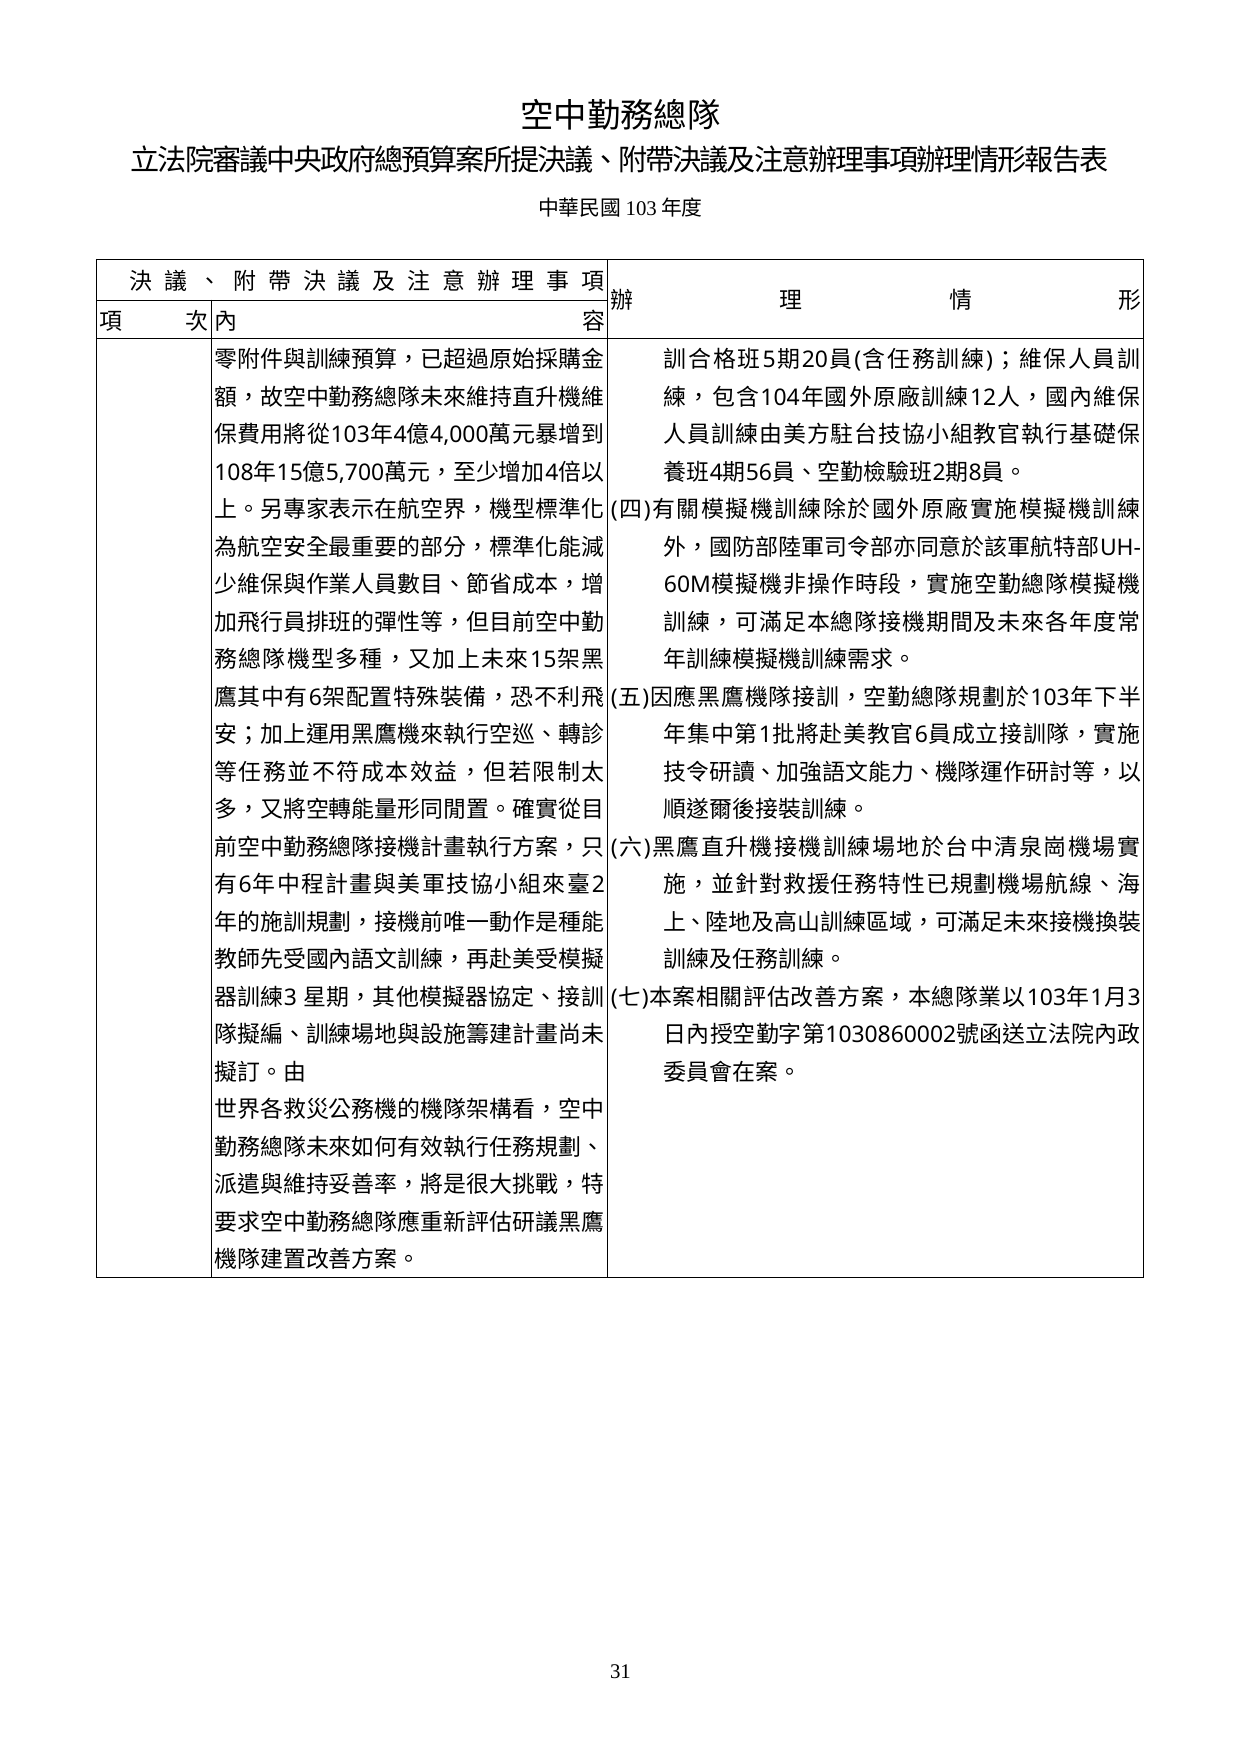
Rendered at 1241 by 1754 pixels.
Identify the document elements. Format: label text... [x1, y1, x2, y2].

table_cell 通案決議部分： 103年度中央政府總預算案，歲入預算編列「釋股收入」380億元，釋股對象不以三大基金（中華郵政公司、勞工保險基金及勞工退休基金）為限，並以長期持有為原則，釋股相關費用併同調整。 查「文康活動費」之編列於法無據，且與業務推廣無關，此時正值政府財政赤字節節攀升，各部門應撙節支出、同舟共濟之際，故將中央政府各機關之「文康活動費」減列20%。 歷年中央政府各機關車輛養護費及辦公器具養護費之編列標準浮動，且依其性質，應可視各機關實際需求編列，而非統一按人頭方式編列；且我國中央政府長期推動「政府機關及學校四省專案計畫」，更應撙節支出，非增列預算。爰刪減中央政府各機關「車輛及辦公器具養護費」9億5,088萬5,000元之5%，計4,754萬4,000元，並要求未來年度「車輛養護費」及「辦公器具養護費」之編列，應據各年度需求，如實編列。 針對103年度中央政府總預算案中，有關各部會及所屬皆編列有「大陸地區旅費」預算，主要是支應派員進行兩岸開會、談判、考察等交流業務；惟鑑於中國對台政策仍堅守「一中原則」立場，其官員來台參加活動皆公開大肆宣傳「一中政策」，更何況是面對我國至中國參與交流的官員，中國欲進行統戰企圖顯已昭然若揭，實不宜編列預算支應與中國太過頻繁之交流，就連國際專家都建議台灣應該要放緩兩岸交流。準此，為使國家政策更加優質化，公務人員本應選擇與更進步、更自由的歐、美國家交流，以參照學習先進國家之優良施政做法，而非讓台灣生存與發展「僅有一條與中國結合之路」；爰針對各部會及所屬編列之「大陸地區旅費」預算，統刪10%。 103年度中央政府總預算案針對各機關及所屬統刪項目如下： 1.大陸地區旅費：統刪10%。 2.車輛及辦公器具養護費：統刪5%。 3.文康活動費：編列標準由每人每年2,500元調降為2,000元。 4.委辦費：除立法院主管、公務人員保障暨培訓委員會、國家文官學院及所屬、警政署及所屬、外交部主管、教育部主管委託辦理、體育署委託研究、法務部主管委託研究、工業局工業技術升級輔導計畫、動植物防疫檢疫局及所屬屠宰衛生檢查、畜禽藥物殘留檢測及檢疫偵測犬業務、勞工委員會危險性機械及設備檢查與管理、衛生福利部長期照顧十年計畫及建置長期照顧服務體系相關預算、食品藥物管理署、文化部主管委託辦理不刪外，其餘統刪10%，其中國史館臺灣文獻館、行政院、主計總處、經濟建設委員會、審計部、內政部、營建署及所屬、入出國及移民署、建築研究所、國防部所屬、財政部、國庫署、國家教育研究院、交通部、中央氣象局 、觀光局及所屬、運輸研究所、公路總局及所屬、科學工業園區管理局及所屬、南部科學工業園區管理局及所屬、中部科學工業園區管理局及所屬、茶業改良場、動植物防疫檢疫局及所屬、農業金融局、勞工安全衛生研究所改以其他項目刪減替代，科目自行調整。 5.一般事務費：除中央研究院、中央選舉委員會及所屬、立法院主管、公務人員保障暨培訓委員會、國家文官學院及所屬、警政署及所屬、外交部主管、體育署、法務部主管、衛生福利部長期照顧十年計畫及建置長期照顧服務體系相關預算、中央健康保險署不刪外，其餘統刪5%，其中經濟建設委員會、審計部、審計部臺北市審計處、審計部臺中市審計處、審計部臺南市審計處、審計部高雄市審計處、營建署及所屬、消防署及所屬、入出國及移民署、空中勤務總隊、國防部主管、財政部、國庫署、賦稅署、高雄國稅局、北區國稅局及所屬、中區國稅局及所屬、南區國稅局及所屬、關務署及所屬、國有財產署及所屬、國家圖書館、國立公共資訊圖書館、國立教育廣播電臺、國際貿易局及所屬、能源局、民用航空局、中央氣象局、觀光局及所屬、運輸研究所、科學工業園區管理局及所屬、南部科學工業園區管理局及所屬、中部科學工業園區管理局及所屬、放射性物料管理局、核能研究所、水土保持局、農業試驗所、林業試驗所、家畜衛生試驗所、農業藥物毒物試驗所、種苗改良繁殖場、衛生福利部、食品藥物管理署、環境檢驗所、海岸巡防署、金融監督管理委員會改以其他項目刪減替代，科目自行調整。 6.軍事裝備設施、房屋建築、設施及機械設備養護費：除中央研究院、中央選舉委員會及所屬、立法院主管、公務人員保障暨培訓委員會、國家文官學院及所屬、警政署及所屬、體育署、法務部主管不刪外，其餘統刪5%，其中行政院、經濟建設委員會、研究發展考核委員會、考選部、監察院、審計部、審計部臺北市審計處、審計部臺中市審計處、審計部臺南市審計處、審計部高雄市審計處、內政部、營建署及所屬、空中勤務總隊、領事事務局、國防部主管、國庫署、賦稅署、臺北國稅局、高雄國稅局、北區國稅局及所屬、中區國稅局及所屬、關務署及所屬、國有財產署及所屬、財政資訊中心、國家圖書館、國立公共資訊圖書館、國立教育廣播電臺、 交通部、民用航空局、中央氣象局、觀光局及所屬、運輸研究所、公路總局及所屬、蒙藏委員會主管、僑務委員會主管、南部科學工業園區管理局及所屬、原子能委員會、放射性物料管理局、農業委員會、水土保持局、林業試驗所、農業藥物毒物試驗所、特有生物研究保育中心、臺南區農業改良場、高雄區農業改良場、疾病管制署、食品藥物管理署、海岸巡防署主管、證券期貨局改以其他項目刪減替代，科目自行調整。 7.國內旅費：除中央研究院、中央選舉委員會及所屬、立法院主管、公務人員保障暨培訓委員會、國家文官學院及所屬、體育署、法務部主管、衛生福利部長期照顧十年計畫及建置長期照顧服務體系相關預算不刪外，其餘統刪5%，其中經濟建設委員會、公共工程委員會、考選部、監察院、審計部、審計部臺北市審計處、審計部臺南市審計處、審計部高雄市審計處、內政部、營建署及所屬、役政署、入出國及移民署、領事事務局、國防部所屬、財政部、國庫署、臺北國稅局、關務署及所屬、國有財產署及所屬、財政資訊中心、國家圖書館、國立公共資訊圖書館、國立教育廣播電臺、交通部、中央氣象局、觀光局及所屬、運輸研究所、公路總局及所屬、科學工業園區管理局及所屬、南部科學工業園區管理局及所屬、中部科學工業園區管理局及所屬、原子能委員會、放射性物料管理局、農業委員會、水土保持局、林業試驗所、農業藥物毒物試驗所、衛生福利部、疾病管制署、食品藥物管理署、環境保護人員訓練所、海岸巡防署、檢查局改以其他項目刪減替代，科目自行調整。 8.國外旅費：除中央研究院、中央選舉委員會及所屬、立法院主管、公務人員保障暨培訓委員會、國家文官學院及所屬、警政署及所屬、外交部主管、體育署、法務部主管、衛生福利部長期照顧十年計畫及建置長期照顧服務體系相關預算、文化部主管不刪外，其餘統刪10%，其中行政院、主計總處、地方行政研習中心、國立故宮博物院、經濟建設委員會、客家委員會及所屬、研究發展考核委員會、檔案管理局、公平交易委員會、考試院、考選部、銓敘部、公務人員退休撫卹基金監理委員會、公務人員退休撫卹基金管理委員會、監察院、審計部、營建署及所屬、中央警察大學、消防署及所屬、役政署、入出國及移民署、空中勤務總隊、國防部所屬、財政部、國庫署、賦稅署、臺北國稅局、北區國稅局及所屬、中區國稅局及所屬、南區國稅局及所屬、關務署及所屬、國有財產署及所屬、財政資訊中心、教育部、國民及學前教育署、青年發展署、國家圖書館、國立公共資訊圖書館、國家教育研究院、標準檢驗局及所屬、中央地質調查所、交通部、民用航空局、中央氣象局、觀光局及所屬、運輸研究所、公路總局及所屬、僑務委員會主管、科學工業園區管理局及所屬、南部科學工業園區管理局及所屬、中部科學工業園區管理局及所屬、原子能委員會、輻射偵測中心、放射性物料管理局、核能研究所、農業委員會、林務局、水土保持局、農業試驗所、林業試驗所、畜產試驗所、家畜衛生試驗所、農業藥物毒物試驗所、種苗改良繁殖場、漁業署及所屬、動植物防疫檢疫局及所屬、農業金融局、農糧署及所屬、職業訓練局及所屬、勞工安全衛生研究所、衛生福利部、疾病管制署、食品藥物管理署、環境保護署、環境檢驗所、環境保護人員訓練所、海岸巡防署、銀行局、臺灣省政府、臺灣省諮議會改以其他項目刪減替代，科目自行調整。 9.出國教育訓練費：除中央研究院、公務人員保障暨培訓委員會、國家文官學院及所屬、警政署及所屬、法務部主管不刪外，其餘統刪10%，其中主計總處、經濟建設委員會、公平交易委員會、審計部、營建署及所屬、中央警察大學、空中勤務總隊、國防部所屬、財政部、關務署及所屬、交通部、中央氣象局、原子能委員會、核能研究所、農業委員會、林務局、水土保持局、農業試驗所、林業試驗所、畜產試驗所、家畜衛生試驗所、農業藥物毒物試驗所、特有生物研究保育中心、種苗改良繁殖場、臺南區農業改良場、高雄區農業改良場、臺東區農業改良場、動植物防疫檢疫局及 所屬、衛生福利部、疾病管制署、食品藥物管理署、環境保護署、環境檢驗所、海岸巡防署、銀行局改以其他項目刪減替代，科目自行調整。 10.設備及投資：除資產作價投資、中央研究院、國立故宮博物院南部院區籌建計畫、中央選舉委員會及所屬、立法院主管、公務人員保障暨培訓委員會、國家文官學院及所屬、警政署及所屬、外交部主管營建工程與交通及運輸設備、體育署、法務部主管、國家科學委員會增撥國家科學技術發展基金、中央健康保險署、文化部主管不刪；教育部主管（不含體育署）統刪4%外，其餘統刪8%，其中經濟建設委員會、檔案管理局、司法院、最高法院、最高行政法院、臺中高等行政法院、高雄高等行政法院、公務員懲戒委員會、智慧財產法院、臺灣高等法院、臺灣高等法院臺中分院、臺 灣高等法院臺南分院、臺灣高等法院高雄分院、臺灣高等法院花蓮分院、臺灣臺北地方法院、臺灣士林地方法院、臺灣新北地方法院、臺灣新竹地方法院、臺灣苗栗地方法院、臺灣臺中地方法院、臺灣南投地方法院、臺灣彰化地方法院、臺灣雲林地方法院、臺灣嘉義地方法院、臺灣臺南地方法院、臺灣高雄地方法院、臺灣屏東地方法院、臺灣臺東地方法院、臺灣花蓮地方法院、臺灣宜蘭地方法院、臺灣基隆地方法院、臺灣澎湖地方法院、臺灣高雄少年及家事法院、福建高等法院金門分院、福建金門地方法院、福建連江地方法院、考選部、審計部臺北市審計處、審計部臺中市審計處、審計部臺南市審計處、審計部高雄市審計處、內政部、營建署及所屬、消防署及所屬、領事事務局、外交及國際事務學院、國防部主管、財政部、國庫署、賦稅署、臺北國稅局、中區國稅局及所屬、國有財產署及所屬、教育部、國民及學前教育署、青年發展署、國家圖書館、國立公共資訊圖書館、國立教育廣播電臺、國家教育研究院、中央氣象局、觀光局及所屬、運輸研究所、公路總局及所屬、臺中區農業改良場、漁業署及所屬、環境保護人員訓練所、海洋巡防總局、海岸巡防總局及所屬、證券期貨局改以其他項目刪減替代，科目自行調整。 11.對國內團體之捐助與政府機關間之補助：除法律義務支出、中央研究院、 司法院對財團法人法律扶助基金會之捐助、警政署及所屬、外交部主管、教育部主管、法務部主管、經濟部科技預算、國家科學委員會對財團法人國家實驗研究院與國家同步輻射研究中心之捐助、衛生福利部主管長期照顧十年計畫及建置長期照顧服務體系相關預算、衛生福利部捐助財團法人國家衛生研究院發展計畫、中央健康保險署補助職業工會與農漁會辦理健保業務、食品藥物管理署、文化部主管不刪外，其餘統刪5%，其中內政部、營建署及所屬、入出國及移民署、國防部所屬、交通部、觀光局及所屬、動植物防疫檢疫局及所屬、疾病管制署、環境保護署改以其他項目刪 減替代，科目自行調整。 12.對地方政府之補助：除法律義務支出、一般性補助款、教育部主管、法務 部主管、衛生福利部主管長期照顧十年計畫及建置長期照顧服務體系相關預算、中央健康保險署補助鄉鎮市公所辦理健保業務、食品藥物管理署、文化部主管不刪外，其餘統刪5%，其中役政署、交通部、動植物防疫檢疫局及所屬、衛生福利部改以其他項目刪減替代，科目自行調整。 13.經濟部主管、內政部主管及農業委員會主管辦理「易淹水地區後續治理及維護管理計畫」23 億元全數刪除。 14.國庫署「國債付息」減列11億3,000 萬元。 財政部97年1月2日函文政府各機關學校，要求機關學校附設公園供停放車輛之停車場，應依「規費法」規定徵收使用規費；惟效果不彰，絕大多數機關均未針對員工使用機關附設停車場收費；少數有收費者，收費標準亦相當紊亂，包括同棟建築，不同部會，標準不一；同一主管機關中，不同單位，收費不同；收費標準低於一般行情甚多等等。 規費法第1條即敘明立法目的在於「增進財政負擔公平，有效利用公共資源，維護人民權益」，同法第8條有關應徵收使用規費之項目中，即包括各機關學校交付特定對象或提供其使用之「公有道路、設施、設備及場所」，第10條有關收費標準之計費原則並規定除須依興建、購置、維護等相關成本訂定收費標準外，亦應考量市場因素。一般民眾利用公有停車場均須按規定繳費，但公務人員使用政府機關停車場，卻可享免費或低價之優惠，無疑是慷人民之慨。況中央政府機關多位於大台北地區，捷運、公車等大眾運輸路網密集，交通便捷；且政府機關無償提供員工使用停車場，增加自行開車之誘因，亦與近年來政府力倡之節能減碳政策大相違背。爰此，要求行政院應依規費法相關規定，參考同地段一般停車場收費情形，於103 年清查各機關學校附設停車空間供員工使用情形，並於104年研擬相關規範，送立法院備查後實施，以落實規費法「增進財政負擔公平、維護人民權益」之立法精神。 現行軍公教員工居住公有宿舍房租津貼扣繳標準，係按職務等級而訂；月薪含「公費」之院長或部長級政務人員居住公有宿舍，每月扣繳800元；一般軍公教人員按職級每月分別扣繳400元至700 元不等。 公務人員之待遇、加給係依「公務人員俸給法」規定，其中並無配住宿舍或提供房租津貼之規定。因此，配住宿舍僅扣繳低額之房租津貼，形同對配住者之額外津貼；且各單位職務宿舍區位、面積均不同，但不論位於台北市或花蓮、台東，不論居住單房或1戶多房者，亦均依同樣標準扣繳，實未盡合理。另「中央各機關學校職務宿舍之設置管理規定事項」第6點規定：「各機關學校提供職務宿舍予借用人住用，應收取管理費，由宿舍管理機關學校經收後悉數解繳國庫。……」，然各該公有宿舍雖大多收有管理費，但費用仍較一般行情為低，且除極少數如中央研究院將管理費等相關收入繳庫外，其餘機關所收取之管理費均未按規定繳回國庫。 綜上，公務人員住宿舍本於法無據，且房租津貼扣繳及管理費標準，均悖離一般市場行情，並與宿舍面積及價值無關，顯不符宿舍使用之對價，形同變相津貼；公務人員職務宿舍均為運用政府預算興建或租用，為落實使用者付費原則，爰要求行政院應參酌宿舍座落區位、面積及市場行情，於104年訂定宿舍使用之收費相關規範，送立法院備查後實施。 針對103年度中央政府總預算案「業務費」項下「教育訓練費」科目合計編列15億9,147萬7,000元，經查，其中內含「對現職員工赴國內外公私立各級學校修習學位、學分或研究等所需補貼之學分費、雜費等教育費」。有鑑於公務人員進修費用依規定雖可申請部分補助，但細節乃授權各機關學校得視預算經費狀況而定，可知公務人員進修費用實非必須應給予之補助；此外，進修人員甚至還可因此申請公假上課，實不合理。加以近年來，更發現公務人員違規到中國進修情形嚴重之問題發生，「連論文題目都是中國指定的」，恐已涉及國家安全疑慮。準此，對現職員工赴國內外公私立各級學校修習學位、學分或研究等所需補貼之學分費、雜費等教育費預算，自103年度起，就公餘時間與業務相關之進修核予補助。 有鑑於民國50至60年代軍公教人員待遇及福利較低，政府以行政命令頒定各項補助及優惠措施政策，改善軍公教家庭生活。惟多年來，歷經多次之大幅調薪後，目前軍公教人員整體待遇及福利已比民間企業優厚許多。加以目前政府財政惡化之際，各界紛紛檢討政府長期對特定對象進行各項補助問題，其中以「退役軍人及軍眷醫療免掛號費補助」，其相關費用實不合情理，相較於一般民眾（尤其對繳不起健保費遭鎖卡之民眾）而言，都無醫療免付掛號費之優待，造成相對剝奪感嚴重，實有違反社會公平正義原則。基於目前政府財政惡化之際，軍人應與全民共體時艱，況且政府設立之醫療院所本亦應為國庫增加收入，有所營運績效才能自給自足，而非為特定族群給予掛號優惠，更造成各公立醫院長期為吸收該項優惠而減少國庫收入。職是之故，政府亟應重視且重新檢討廢止就醫免掛號費制度，取消「退役軍人及軍眷醫療免掛號費補助」，爰要求針對103年度所有編列「退役軍人及軍眷至醫療院所『就診免付掛號費』」之優待相關預算，應予檢討優待掛號費之次數，並自104年度起實施，超過部分亦不得要求相關所屬之醫療院所自行吸收。 依據審計部決算審核報告指出，過去政府辦理政令宣導採購，曾發生未編有專項預算，逕由相關科目勻支經費辦理（如由各工作計畫之業務費支應等），……由各項工作計畫之業務費支應辦理廣告或宣導，勢將排擠其他業務支出，值此政府財政困難之際，為能有效監督控管執行成效，允宜透過編列專項預算方式，明確列示各機關辦理廣告或宣導之計畫，俾有效監督控管。102年度立法院審議預算亦通過決議要求「103年度起，各機關編列政策宣導經費，應於預算書表內將經費編列情形妥適表達，以利國會及社會大眾監督。」。103年度起，除依立法院要求妥適表達編列之專項宣導經費，除突發事件所需外，不得動支任何經費進行宣導。 補充保費健保新制開辦已滿1年，此案執政當局蠻橫堅持錯誤政策，令國人備感痛心。立法院於審議102年度中央政府總預算時曾做決議：「為求全民健康保險制度之永續健全發展，呼籲政府體察民意，勿將社福團體與非營利組織辛苦募集的社會資源強徵補充保費。現行法令制度對於身為扣費義務人的民間團體將造成可預見的嚴重影響，因此我們提出兩點強烈訴求：一、行政院應要求各部會及各級政府將社福團體所大幅提升的補充保費費用納入經費需求考量。……」，而行政院遂於102年4月30日公布補助原則，「社福團體如因執行政府委託或補助計畫而增加保費負擔，由各機關於年度預算調整支應，倘預算執行經費確有不敷，再由各機關循程序 報請動支第二預備金；未來年度則納入經費需求考量。」 經查，102年度社福團體執行政府委託或補助計畫時，並未得到各部會及各級政府就增加之補充保費負擔予以額外補助，反而因招標之統包金額變相由社福團體自行吸收，讓社福團體的財務更加捉襟見肘。爰要求行政院應督促各機關及各級政府就社福團體因執行政府委託或補助計畫而增加之補充保費負擔，納入經費需求。 補充保費健保新制開辦已滿1年，此案執政當局蠻橫堅持錯誤政策，不顧十餘年來二代健保之法令研修，令國人備感痛心。其中，補充保費來源之一的兼職所得，全民健康保險法第31條第1項第2款「非所屬投保單位給付之薪資所得」，讓廣大兼職的弱勢大眾被剝兩層皮。經社會輿論反彈後，衛生福利部雖陸續排除兒童及少年、中低收入戶、中低收入戶老人、領取身障者生活補助費者或勞保投保薪資未達中央勞工主管機關公告基本工資之身障者、在國內就學且無專職工作之專科學校或大學學士班學生等身分適用，但掛一漏萬，仍無助解決兼職所得不公的問題。近年台灣薪資凍漲、低薪化，卻又面臨物價卻節節上漲，許多青壯年往往須兼任第二份工作才能勉強餬口養家，現在又要繳納兩份健保費，看到有錢人買豪宅竟可貸款99%，相對剝奪感油然而生。爰要求衛生福利部應修正「全民健康保險扣取及繳納補充保險費辦法」，將在國內就業且無專職工作之大專學生之兼職所得扣取補充保險費之下限提高。 中央各機關單位辦理人力派遣採購作業，除應公開招標外，派遣契約中之勞動者權益亦應與正式職工維持同工同酬、同待遇原則；各機關單位並應同時針對未來業務人力之規劃進行全盤檢討，派遣員工人數不得新增。 目前各機關運用派遣勞工人數，原則不得超過99年1月31日各機關實際進用派遣勞工人數，並由主管機關進行總量管控。惟以控管基準日填報資料為派遣勞工人數之上限，且未衡酌各機關業務增減情形及既有人力寬緊度，實過於便宜行事。此外，由於聘用人員、約僱人員及臨時人員亦均有控管措施，惟承攬人力未予列管，因此，派遣勞工人數雖經控管後，有減少現象，但「勞務承攬」卻增加，亦即各機關勞務承攬方式規避控管，使派遣勞工人數之控管流於形式。爰要求行政院應責令相關機關重新檢討現行中央政府各機關運用派遣人力之規範，依照各機關人力結構及業務實際需求，調整派遣勞工人數之上限；此外，鑑於各機關以「勞務承攬」代替「勞務派遣」，或將部分業務以「勞務承攬」方式外包情形有增加之趨勢，行政院亦應針對「勞務承攬」訂定運用規範，必須符合勞動基準法規定，俾以提升機關人力運用效益，減少非必要之資源浪費；相關檢討報告及規範應於3個月內送立法院。 自日本福島核災後，世界各國皆開始檢討核安管制機關的獨立性和位階，國際原子能總署更制定核能安全公約（CNS），於第8條明訂「管制機關需賦予足夠的職權，並有效區隔管制機關與促進核能利用機構。」惟世界各國皆提升核安管制機關位階，我國卻於組改後擬將行政院原子能委員會降級為「三級獨立機關」之位階；惟查我國三級獨立機關中，僅有任務型委員會之設置，並無常態管制機構之往例，此舉不僅無助於我國即將面臨的除役、核廢料運送及儲存、人員儲備等問題，更恐將造成下層機關無力對上層機關（經濟部與台灣電力股份有限公司）行使監督權之問題，且易恐致立法院原本僅有的監督及質詢權力付之闕如，顯有迴避國會監督之嫌。鑑於以上，爰建請行政院及相關主管機關應研擬提升我國核安管制機關 位階至二級機構，並明確解決核安管制與核能運用功能混淆現狀，且能獨立行使監督台灣電力股份有限公司權責之組織改造與修法配套方案，並針對行政院原子能委員會之組改事宜，向立法院相關委員會進行專案報告。 目前中央政府各機關單位補助團體或個人之經費，雖已公布補助對象，但對於補助對象所在之縣市別等則未予公布，為利瞭解政府補助資源分配之情形，爰要求中央政府各機關補助團體或個人之經費，應增列直轄市或縣市別，就獲補助團體或個人可歸屬之直轄市或縣市分別列示。 為確保食品安全、強化食品級化學原料之管理，立法院於102年5月三讀通過食品衛生管理法時曾通過附帶決議：「未來工業級的化學原料和食品級的化學原料進口時海關編碼要分開處理。」，經查，食品衛生管理法公布迄今已半年有餘，相關部會仍未能就增列食品添加物之貨品分類號列達成共識，甚至有部會一直以實務執行有困難、違反世界潮流等理由來推諉，顯見行政院無心解決食安問題、放任相關部會藐視國會決議，使「食品添加物邊境分流、製造分區、販賣分業」乙案仍無有效進展。爰要求行政院應督促衛生福利部、經濟部、財政部於6個月內完成「食品添加物邊境 分流、製造分區、販賣分業」之各項管理措施，落實食品添加物之管理。 102年台灣發生化製澱粉及劣質油品事件，嚴重損及台灣人民身體健康與重創台灣美食王國之招牌，衛生福利部啟動「油安行動」時提到衛生福利部已經追加食品安全管理相關經費，新聞稿指稱「自102年起，重建食品安全五五專案已每年投入3.2億元，103年增加3億元投入擴增補助各縣市衛生局食品安全稽查經費」。經檢視食品藥物管理署102年度與103年度的預算，可以發現實際預算數遠比新聞稿所述短缺甚多，若扣除103年度新增一筆調查計畫後，可發現103年度的「五五專案」還比102年度少編1,116萬元。況且五五專案並非只針對食品安全來管理，還包括藥物、醫療器材及化粧品的查緝與檢驗經費，因此分到食品安全的經費根本未如新聞稿上所稱3.2億元全部拿來重建食品安全。其次，103年度食品藥物管理署並未多編3億元補助各縣市衛生局稽查食品安全，統計食品藥物管理署所有補助各縣市衛生局的經費（包括藥品及化粧品），103年度反而較102年度短編2,146.3萬元。 立法院於102年5月底三讀通過食品衛生管理法時曾通過附帶決議，要求「中央主管機關應於原列預算外另行編列專款專用於補助地方政府進行全面清查所有食品化工業之人力與經費。」，103年度食品藥物管理署預算不僅未編列專款，五五專案也短編，竟連補助各縣市衛生局的經費也縮水2,146.3萬元，除藐視國會外，這種「要前線打仗，後方卻糧草供應不足」，反映出馬政府根本無心為國人解決食品安全。 綜上，爰要求行政院應比照「99年核定『充實地方政府社工人力配置及進用計畫』，於6年內增加社工人力1,462人，並逐年由中央主管機關編列1.5億元」之做法，與各地方政府溝通需求，寬列補助經費、人力，除可補強現行食安稽查人力嚴重不足、提高留任率之現象，確實建構充足的食品稽查能量，以確保國人食品安全。 為落實藥物之管理，確保國人用藥安全，並推動生技醫藥產業之發展，避免因臨時人員之進用與運用限制，而影響衛生福利部食品藥物管理署延攬與留用專業之審查人員及稽查人員。爰建議行政院對於衛生福利部食品藥物管理署規費收入之用人經費，同意取消人事費用額度限制，用以進用足夠之審查人員及稽查人員，以提升藥物查驗登記與查廠案件之品質與效率；並為擴增對國外藥廠實地查核之廠數，建議行政院同意該等稽查人員可投入執行海外查廠業務，以利加強對輸入藥品之管理。 近年食品安全問題年年發生，重創我國食品產業形象，影響國際聲譽與觀光，衛生福利部食品藥物管理署職掌食品、藥物與化粧品之管理、查核、檢驗等業務，與民眾生活息息相關，負責食品加工、製造、流通、銷售等涉及層面廣泛且複雜。100年的塑化劑事件突顯源頭管理及上市後流通稽查管理重要性，102 年接連爆發修飾澱粉、油品混充及違法添加香料色素等事件，再再顯示現有制度之缺失與人力之短缺。此次違法欺詐消費者之不肖廠商主管機關未主動察覺，雖有怠忽之嫌，然根究其原因在於缺乏專精的檢驗技術與方法、蒐集國外相關風險資訊，建立確效的業者登錄管理、稽查管理制度等。從接連爆發之重大食品安全危機，可發現目前食品藥物管理署專門技術人員不足，檢驗設備缺乏，為使完善之食品安全機制得以建制，除積極修法改善外，爰要求衛生福利部食品藥物管理署應儘速完成修法、增加人力及相關設備，以建置完善的食品安全網，且為因應食品安全業務所增加之人力，得不受立法院99年通過中央政府機關總員額法時做成之附帶決議有關機關員額未來應於5年內降為16萬人之限制。 目前各機關國有土地參與都市更新或聯合開發後分回之房地，包括住宅、套房等，多以標售或標租方式處分。政府機關以標售方式處分，其標售價格易成為區域性指標，更易形成政府帶頭炒房之不良印象，且與平抑房價之政策相違。行政院應責成相關單位將該等分回之住宅優先作為公營出租住宅或社會住宅，以較低價格出租給青年、弱勢家庭等，並協調建置一統籌運用之機制、平台統籌規劃辦理。 近年來各級政府為發展經濟，屢以新訂或擴大都市計畫方式進行特定區開發，並採大範圍之區段徵收方式辦理，引發土地所有權人抗爭事件時有所聞；包括苗栗大埔案、林口A7開發案、桃園國際機場園區及附近地區特定區計畫案等；惟該等土地徵收案是否符合公益性與必要性備受各界質疑。政府不斷以配合經濟發展為由進行之特定區開發，卻未見因經濟成長所帶動之失業率下降或實質薪資增加，以嘉惠全民；反而推升土地價格上漲，使整體房價所得比持續攀升，造成民眾苦不堪言。爰要求行政院應全面檢討該等以發展經濟為目的將非都市土地劃入特定區之合理性及必要性，並責令相關機關調查已開發特定區用地之使用情況，於6個月內向立法院提出報告。 針對經濟部、行政院農業委員會及內政部營建署於103年度單位預算項下，皆編列「易淹水地區後續治理及維護管理計畫」，共計編列17億9,980萬2,000元（計畫期程預定為103至108年，總經費計635 億元，分6年辦理），有鑑於經濟部在「易淹水地區水患治理計畫」之成效檢討報告未盡詳實且後續治理計畫尚在草案階段，即逕行編列後續計畫預算；然立法院現已為即將屆滿之「水患治理特別條例」，重新針對「流域綜合治理特別條例草案」（預計經費上限為600億元，分6年執行，以特別預算編列），刻正進行朝野黨團協商中。囿於目前國家財政拮据，為避免政府預算及資源重複投入造成浪費，爰要求經濟部、行政院農業委員會及內政部營建署應會同相關單位，俟「流域綜合治理特別條例草案」於立法院三讀通過後，除應加強治理計畫之監督管理及考核機制，並應重新檢討是項後續治理計畫預算重複編列造成中央政府總預算排擠問題與繼續編列之必要性。 根據中央銀行統計，截至2013年9月底止，全體本國銀行對中國跨國債權攀升至351億美元，再創新高，更較2008年底之34.8億美元成長逾10倍，扣除第一名海外基金掛帳的盧森堡，中國實質上已成為本國銀行最高風險之國家。此外，我國銀行業赴中國投資風險總量增加快速（至2013年第2季止，國銀赴中投資風險總量占淨值倍數為0.46倍；上限為1 倍）、人民幣存款急速累積（至2013年11月底，國內人民幣存款餘額為1,551.23億元，約新臺幣7,600億元），在中國金融業面臨影子銀行、房地產波動、地方政府財政惡化、逾放比升高之潛在危機下，我國金融業對中國之曝險增加，將升高整體營運風險；而新臺幣與人民幣之連結度加深，亦可能造成「通貨替代」效果，進而影響我國貨幣政策之效果。 金融是一國經濟結構的關鍵部門，關係經濟、社會穩定及國家安全，行政院應責令相關單位嚴格遵守銀行業赴中投資風險限額控管，不應逕以放寬投資風險總量計算內涵之方式變相擴大風險限額，且風險總量為前一年度決算後淨值1 倍之規範，不應再調整；另中央銀行、金融監督管理委員會等相關單位亦應密切注意我國人民幣需求增加對新臺幣連 動及金融業之影響，並研擬相關因應措施，向立法院提出報告。 有鑑於跨太平洋戰略經濟夥伴關係協定（TPP）是目前全球最具影響力的自由貿易協定（FTA），也是台灣重要貿易夥伴。然因中國、韓國及新加坡近幾年積極加入重要區域經濟整合（如東協、TPP、RCEP 等），而我國參與區域經濟整合程度卻相對偏低，已嚴重落後其他國家。然而，適當的自由貿易協定應是可引導資源運用以獲取高利益，帶來產業技術的升級與薪資水準的提高；反之則會使資源錯置，無法協助產業升級反而還會拉低薪資水準，升高失業率。有鑑於此，為避免其他國家FTA之洽簽，使我國經貿發展陷入困境，行政院、經濟部、外交部及相關各部會實應立即整合擬定我國FTA 戰略藍圖、計畫及行動，並立即提出具體可行之產業、經貿調整策略及因應方案，且應致力於全球布局，更應以加入TPP 等重要區域經濟整合為首要目標，積極融入亞太經貿整合的政策，停止依賴ECFA 使我國經濟過度傾中，而使台灣主權受到侵蝕。 為杜政府捐助設立財團法人等之董事長、執行長、總經理、院長或秘書長等職，淪為主管機關官員或特定人士退休或轉任時作為酬庸之用，更為避免官員於任職期間即不當行使職權企圖染指相關職位，爰要求行政院及所屬各部會針對各該財團法人之政府遴（核）派人員，其初任年齡不得逾62歲，任期屆滿前年滿65歲者，應於3個月內更換之。但處理兩岸、國防或外交、貿易及科技事務之財團法人負責人或經理人，因有特殊原因或考量，報經行政院核准者不在此限。但本人二親等內、在對岸涉及經濟利益者，不得出任。 為杜政府捐助設立財團法人等之董事長、執行長、總經理、院長或秘書長等職，淪為主管機關官員或特定人士退休或轉任時作為酬庸之用，爰要求行政院及所屬各部會應於官方網站公開揭露各該財團法人政府遴（核）派人員之相關規定，及政府遴派人員之姓名、任期、遴（核）派理由等相關資訊。 針對行政院及所屬依預算法第41條規定應函送立法院審議之財團法人預算書案，各財團法人應將政府遴（核）派人員之職權說明、個人簡歷資料（學、經歷）、薪酬、福利（各名義之獎金及補貼等）等相關資料，一併函送立法院，以利國會監督。 行政院及所屬主管之各該財團法人應遵循利益迴避，爰要求各該財團法人之董事、監察人、政府遴派或核派人員不得假藉職務上權力、機會或方法，圖其本人或關係人之利益；且政府遴派或核派人員本人及其配偶、直系親屬，不得與其所屬財團法人為買賣、租賃、承攬等交易行為。 據資料顯示，行政院轄下所屬單位捐助（贈）、投資之財團法人或事業機構中，高達33 家之董（監）事或總經理等重要職務，由行政院10職等以上之退休人員擔任，比率高達19.64%，如再包括其他10職等以下或現任公務人員，比率將更大幅提升，為此，要求行政院轄下所屬機關捐助（贈）財產累計金額超過50%之財團法人或事業機構之常務董（監）事（理事長、副理事長）及經理人（總經理、秘書長），應專任，不得於其他公司有兼任之情事。 目前中央政府各機關單位對於立法院各委員會會議通過之臨時提案，多敷衍了事，未積極辦理；為落實國會之監督權，爰要求中央政府各機關單位應列管追蹤立法院各委員會會議通過臨時提案之辦理情形，並自立法院第8屆第5會期始，於每會期初向各該委員會提出報告。 補充保費健保新制開辦已滿1年，此案執政當局蠻橫堅持錯誤政策，不顧十餘年來二代健保之法令研修，令國人備感痛心。其中，補充保費來源之一的兼職所得，全民健康保險法第31條第1項第2 款「非所屬投保單位給付之薪資所得」，讓廣大兼職的弱勢大眾被剝兩層皮。經社會輿論反彈後，衛生福利部雖陸續排除兒童及少年、中低收入戶、中低收入 戶老人、領取身障者生活補助費者或勞保投保薪資未達中央勞工主管機關公告基本工資之身障者、在國內就學且無專職工作之專科學校或大學學士班學生等身分適用，但掛一漏萬，仍無助解決兼職所得不公的問題。近年台灣薪資凍漲、低薪化，卻又面臨物價卻節節上漲，許多青壯年往往須兼任第二份工作才能勉強餬口養家，現在又要繳納兩份健保費，看到有錢人買豪宅竟可貸款99%，相對剝奪感油然而生。爰要求行政院除應修正「全民健康保險扣取及繳納補充保險費辦法」，將在國內就學且無專職工作之大專學生之兼職所得扣取補充保險費下限提高外，並應全面檢討兼職所得等其他補充保費課徵項目與費率之規定，於立法院第5會期開議前將「全民健康保險法」相關修正案送至立法院審查，期以改正補充保費之缺失。 分組審查決議部分 空中勤務總隊 查空中勤務總隊99至101年賠償收入逐年增加，顯示空中勤務總隊對於廠商履約情形未能有效控管，要求空中勤務總隊提出3年內廠商違約情形，並提出書面檢討改善報告於1個月內送交立法院內政委員會全體委員。 空中勤務總隊103年度預算第2目「空中勤務業務」項下「航務、機務及飛安」編列「實施教育訓練費─辦理復飛、救難飛行、飛行人員學科訓練」經費329萬元，查98年至102年6月空中勤務總隊飛行員、機工長、維保員的職能訓練項目，發現每位機工長、維保員所接受在職訓練次數、項目皆不一致，僅有部分人員取得CAA國家證照（民用航空人員地面機械員檢定證），及航務組及機務組有部分人未接受過相關勤務職能訓練。綜上凸顯空中勤務總隊對於人員訓練規定、督導及相關職能培訓皆未完善規劃處理，爰此，凍結25%，俟空中勤務總隊提出精進人員職能訓練之規劃措施及檢討報告，向立法院內政委員會提出報告並經同意後始得動支。 空中勤務總隊103年度預算第2目「空中勤務業務」項下「航務、機務及飛安」編列「實施教育訓練費─辦理黑鷹直升機種子人員訓練暨初次航材籌補計畫，經費5億元，此預算為行政院核定的六年中程計畫（103至108年），總經費66億7,200萬元，依據空中勤務總隊所委託「組織制度、運作與管理總體檢」研究報告指出，目前空中勤務總隊對其他後勤支援、模擬器協定、接訓隊擬編、技術書刊研讀翻譯、庫儲接收與管理、訓練場地與設施籌建計畫尚未擬定；且參照瑞典黑鷹直升機聯隊成軍案例，最快需要有兩年準備期，又依據美國陸軍安全中心失事資料庫的分析數據，各型機由傳統儀表換裝數位化玻璃座艙後，其失事率明顯提高，其中黑鷹機每10萬小時失事率由8.81增加到17.06，有兩倍之多，惟查該總隊對未來黑鷹新機駐地佈署、人力、訓練、維保策略等相關運作措施，目前尚未有完備及明確的規劃及執行方案，加上國外專家及學者皆明確認為總隊接黑鷹機準備明顯不足，爰此，凍結二分之一，俟空中勤務總隊黑鷹直升機接裝準備，提出妥善可行方案，並請內政部對我國空中勤務委外之期程及評估，向立法院內政委員會提出報告並經同意後，始得動支。 空中勤務總隊103年度預算第2目「空中勤務業務」項下「航務、機務及飛安」編列「直升機暨救災救護裝備器材維修」經費4億6,462萬7,000元，查空中勤務總隊98年至102年5月執行勤務統計顯示，空勤總飛行時數約75%為整備訓練時間，對於一個無自訓初級飛行員的公務機單位，等於只有不到40%的任務產出，參照世界各國飛行隊，香港飛行服務隊只有41.7%，美國馬里蘭州警航空指揮部僅占14.24%，故空中勤務總隊與國外救災公務機單位比較確實有相當大的改進空間，爰此，凍結20%，俟空中勤務總隊提出整體勤務飛行改善及檢討報告，向立法院內政委員會提出報告，並經同意後，始得動支。 空中勤務總隊103年度預算第2目「空中勤務業務」項下「航務、機務及飛安」編列「參加會議、會勘直升機起降場、督導勤務演訓、赴各隊辦理直升機階檢」，經費377萬5,000元，據空中勤務總隊所委託「組織制度、運作與管理總 體檢」研究報告指出，目前空中勤務總隊10年來事故率每10萬小時約8.17件，遠高於世界的公務機標準，故必須注意飛安管理，同樣2011年空中勤務總隊委外「建立公務航空器飛安監理制度」研究案亦提出，空中勤務總隊飛安監理會是由航務組、機務組及勤務指揮中心派員兼辦執行，不僅無法專責辦理，且無法保持客觀立場，功能及權責不易整合等問題；且2009年行政院飛航安全調查委員會也認為，空勤飛安監理機制再不改善，空勤發生飛航事故機率仍將居高不下。惟經查空中勤務總隊飛安監理會運作機制仍未有重大改進，爰此，刪減30萬元，並凍結30%，俟空中勤務總隊提出飛安監理會運作改善機制及檢討報告，向立法院內政委員會提出專案報告，並經同意後，始得動支。 查空中勤務總隊101至103年編列之各機型飛行器養護費用浮動，無一定編列標準。鑑於政府財政困窘，為求預算有效運用，爰要求空中勤務總隊對於各機種飛行器之養護費用應訂定相關標準檢討報告，送交立法院內政委員會。 國防部籌購60架黑鷹直升機，其中15架移撥空中勤務總隊供災害防救之用，其交接時序分別是104年度4架、105年度2 架、106年度3架、107年度3架、及108年度3架。空中勤務總隊研擬「黑鷹直升機種子人員訓練暨初次航材籌補」中程計畫，總經費66.72億元，計畫期程自103 至108年度，分6年辦理，103年度編列5 億元，然而空中勤務總隊卻尚未規劃撥用期程及區域配置，爰要求空中勤務總隊應於102年年底前提出報告，具體提出撥用期程及區域配置目標計畫。 空中勤務總隊截至102年8月底止有32架航空器執勤，惟礙於機型及飛機性能限制，可執行救災之直升機中，有15架機齡高達39年，另航空攝影之直升機中則有1架達34年，其他機種亦多超過20年以上，機齡顯有偏高，爰要求空中勤務總隊應設定各直升機種分別最高服役年限，避免因機齡過高承擔失事風險。 查空中勤務總隊目前37架航空器多未配置飛航記錄器（即黑盒子），恐致飛航 安全事故發生後，難以獲得事故真相，釐清緣由及責任歸屬。為改善此缺失， 爰要求空中勤務總隊應於3個月內評估是否全面配置飛航記錄器或研擬其他替 代方案，並將相關報告，送交立法院內政委員會。 查空中勤務總隊自2008年來多次發生嚴重飛安事故，然查行政院飛航安全調查 委員會之調查報告顯示，空中勤務總隊有多項增加風險之組織行為，包括未遵 守程序及紀律、組員資源管理失當、工作態度不良、疲勞駕駛、判斷處理不良 、訓練不足、維修失誤、使用手冊翻譯不完全等，實為嚴重組織問題，爰要求 空中勤務總隊針對2008年來之飛航事故進行逐案提出檢討及改善計畫。 據空中勤務總隊委託「組織制度、運作與管理總體檢」研究報告指出，香港飛 行服務隊的績效指標明顯較科學化，能夠依抵達目標區的限定時間，作為任務 合格的標準，其達標百分比可反應服務隊的能力度，並可為策進努力的標竿， 但查空中勤務總隊103年預算書針對關鍵績效指標評估方式仍是採用問卷調查 ，精準度不夠，特要求空中勤務總隊應於3個月內提出加強績效指標精確度之方案。 據空中勤務總隊委託「組織制度、運作與管理總體檢」研究報告指出，黑鷹機的移撥係違反建案程序，並非依需求而生，空中勤務總隊原擬採購3架重型、9 架中型直升機，惟現卻獲得15架重型軍規直升機，單就構型修改、初次備份零附件與訓練預算，已超過原始採購金額，故空中勤務總隊未來維持直升機維保費用將從103年4億4,000萬元暴增到108年15億5,700萬元，至少增加4倍以上。另專家表示在航空界，機型標準化為航空安全最重要的部分，標準化能減少維保與作業人員數目、節省成本，增加飛行員排班的彈性等，但目前空中勤務總隊機型多種，又加上未來15架黑鷹其中有6架配置特殊裝備，恐不利飛安；加上運用黑鷹機來執行空巡、轉診等任務並不符成本效益，但若限制太多，又將空轉能量形同閒置。確實從目前空中勤務總隊接機計畫執行方案，只有6年中程計畫與美軍技協小組來臺2年的施訓規劃，接機前唯一動作是種能教師先受國內語文訓練，再赴美受模擬器訓練3 星期，其他模擬器協定、接訓隊擬編、訓練場地與設施籌建計畫尚未擬訂。由 世界各救災公務機的機隊架構看，空中勤務總隊未來如何有效執行任務規劃、派遣與維持妥善率，將是很大挑戰，特要求空中勤務總隊應重新評估研議黑鷹機隊建置改善方案。 [212, 339, 607, 1277]
table_cell [97, 339, 211, 1277]
table_cell 內容 [212, 301, 607, 338]
table_cell 項次 [97, 301, 211, 338]
table_header 決議、附帶決議及注意辦理事項 [97, 260, 607, 299]
table_header 辦理情形 [608, 260, 1143, 338]
table_cell 非本總隊主管業務。 遵照辦理。 遵照辦理。 本總隊未編列是項經費。 1.本總隊未編列是項經費。 2.遵照辦理。 3.遵照辦理。 4.本總隊未編列是項經費。 5.遵照辦理。 6.本總隊未編列軍事裝備設施養護費，餘遵照辦理。 7.遵照辦理。 8.遵照辦理。 9.遵照辦理。 10.遵照辦理。 11.本總隊未編列是項經費。 12.本總隊未編列是項經費。 13.非本總隊主管業務。 14.非本總隊主管業務。 非本總隊主管業務。 非本總隊主管業務。 遵照辦理。 本總隊未編列是項經費。 遵照辦理。 非本總隊主管業務。 非本總隊主管業務。 遵照辦理。 非本總隊主管業務。 非本總隊主管業務。 遵照辦理。 非本總隊主管業務。 非本總隊主管業務。 非本總隊主管業務。 非本總隊主管業務。 非本總隊主管業務。 非本總隊主管業務。 非本總隊主管業務。 非本總隊主管業務。 非本總隊主管業務。 本總隊無捐助設立之財團法人。 本總隊無捐助設立之財團法人。 本總隊無捐助設立之財團法人。 本總隊無捐助設立之財團法人。 本總隊無捐助（贈）、投資之財團法人。 遵照辦理。 非本總隊主管業務。 本案書面檢討改善報告，本總隊業以102年12月9日內授空勤字第1020860118號函送立法院內政委員會各委員國會辦公室在案，內容包含99年至101年廠商違約情形、違約分析、影響說明及檢討改善措施等。 本總隊業於103年5月28日立法院第8屆第5會期內政委員會第24次全體委員會提出報告，並經立法院103年10月1日台立院議字第1030703880號函准予動支在案。 本總隊業於103年5月28日立法院第8屆第5會期內政委員會第24次全體委員會提出報告，並經立法院103年10月1日台立院議字第1030703877號函准予動支在案。 本總隊業於103年5月28日立法院第8屆第5會期內政委員會第24次全體委員會提出報告，並經立法院103年10月1日台立院議字第1030703878號函准予動支在案。 本總隊業於103年5月28日立法院第8屆第5會期內政委員會第24次全體委員會提出報告，並經立法院103年10月1日台立院議字第1030703879號函准予動支在案。 本案相關檢討報告，本總隊業以103年1月3日內授空勤字第1030860002號函送立法院內政委員會在案。 本案相關撥用期程及區域配置目標計畫內容，本總隊業以103年1月3日內授空勤字第1030860002號函送立法院內政委員會在案。 (一)依據行政院87年5月14日臺(87)會授二字第03454號函核定財物標準分類第4類第03項第02目第03節「直升機」最低使用年限10年。 (二)按國有財產法第25條「管理機關對其經管之國有財產，除依法令報廢者外，應注意保養及整修，不得毀損、棄置。」規定，本總隊經管使用飛機尚未報廢前，均依據飛機製造商技術文件執行定期檢查及檢修工作等，維護保養飛機使其維持適航狀況。 (三)本總隊現有高齡S-76、UH-1H型及B-234型直升機業已規劃配合黑鷹直升機接收期程自102年開始逐年汰除至106年全數除役，由新型黑鷹直升機為主力機接替執行空中勤務。 (四)本案相關辦理情形，本總隊業以103年1月3日內授空勤字第1030860002號函送立法院內政委員會在案。 有關本案配置飛航記錄器或研擬其他替代方案檢討，本總隊業以103年1月3日內授空勤字第1030860002號函送立法院內政委員會在案，本總隊現有高齡機種UH-1H及B-234型機將於106年全面汰除，另104年起分批接收之黑鷹直升機均已配置飛航紀錄器。 本總隊自成立迄今，計發生6次飛航事故（其中U型機5次、B型機1次），依「飛航安全調查委員會」調查報告所見，現行飛安管理組織的功能未能發揮、飛行員對狀況的警覺不足、緊急處置訓練待加強、部分飛行及保修操作程序不完整、承商維修工作不確實，本總隊均逐案檢討並完成相關改進措施，並規劃以「他律」及「自律」兩大作為提升飛安績效： (一)自律面： 1.制定相關標準作業規範及安全管理作業手冊。 2.總隊長率各業務主管定期至勤務大隊參加飛安季會。 3.強化對操作風險評估的辨識度。 4.召開「年終飛地安促進會議」。 5.派員參加國內飛安機構辦理之教育訓練。 6.修訂「內政部空中勤務總隊飛安監理會設置要點」。 7.於3個勤務大隊及9個勤務隊設置「兼任飛安官」。 8.協請飛航安全調查委員會派員實施飛安事件調查講習。 (二)他律面： 1.飛安監理會外聘7-9員具航空專業知能之委員，定期召開飛安委員會議。 2.外聘委員每月輪流至1個勤務隊實施飛安督導訪談，提出飛地安改善建議。 3.每兩年成立飛安管理評鑑小組，對空勤總隊暨所屬各勤務（大）隊實施年度飛安評鑑，提出飛安改善建議。 (三)本案相關檢討及改善計畫，本總隊業以103年1月3日內授空勤字第1030860002號函送立法院內政委員會在案。 有關本案加強績效指標精確度之方案，本總隊業以103年1月3日內授空勤字第1030860002號函送立法院內政委員會在案。 (一)行政院業以103年7月9日院臺內字第1030140542號核定本總隊「飛機維護5年中程計畫」，內容涵蓋機隊商維策略、黑鷹直升機維持妥善率，並解決新機接收機隊管理、維護、新增人力與空勤機工長缺額等問題。 (二)本總隊於104年中起接收黑鷹直升機期間，舊型機種S-76B、UH-1H及B-234配合新機接收及成軍計畫逐年汰除，未來僅配置AS-365、UH-60M直升機及1個定翼機隊，以達機隊簡化目標，任務派遣將朝低成本高效益規劃。 (三)本總隊接收黑鷹直升機接裝訓練已擬定接裝訓練工作計畫，內容包含飛行員訓練104年至106年國外原廠訓練教官班3期14員，正駕駛班3期18員，完成原廠訓練回國後，依台灣地形、氣候及海洋狀況實施任務訓練，107年至108年國內自訓合格班5期20員(含任務訓練)；維保人員訓練，包含104年國外原廠訓練12人，國內維保人員訓練由美方駐台技協小組教官執行基礎保養班4期56員、空勤檢驗班2期8員。 (四)有關模擬機訓練除於國外原廠實施模擬機訓練外，國防部陸軍司令部亦同意於該軍航特部UH-60M模擬機非操作時段，實施空勤總隊模擬機訓練，可滿足本總隊接機期間及未來各年度常年訓練模擬機訓練需求。 (五)因應黑鷹機隊接訓，空勤總隊規劃於103年下半年集中第1批將赴美教官6員成立接訓隊，實施技令研讀、加強語文能力、機隊運作研討等，以順遂爾後接裝訓練。 (六)黑鷹直升機接機訓練場地於台中清泉崗機場實施，並針對救援任務特性已規劃機場航線、海上、陸地及高山訓練區域，可滿足未來接機換裝訓練及任務訓練。 (七)本案相關評估改善方案，本總隊業以103年1月3日內授空勤字第1030860002號函送立法院內政委員會在案。 [608, 339, 1143, 1277]
